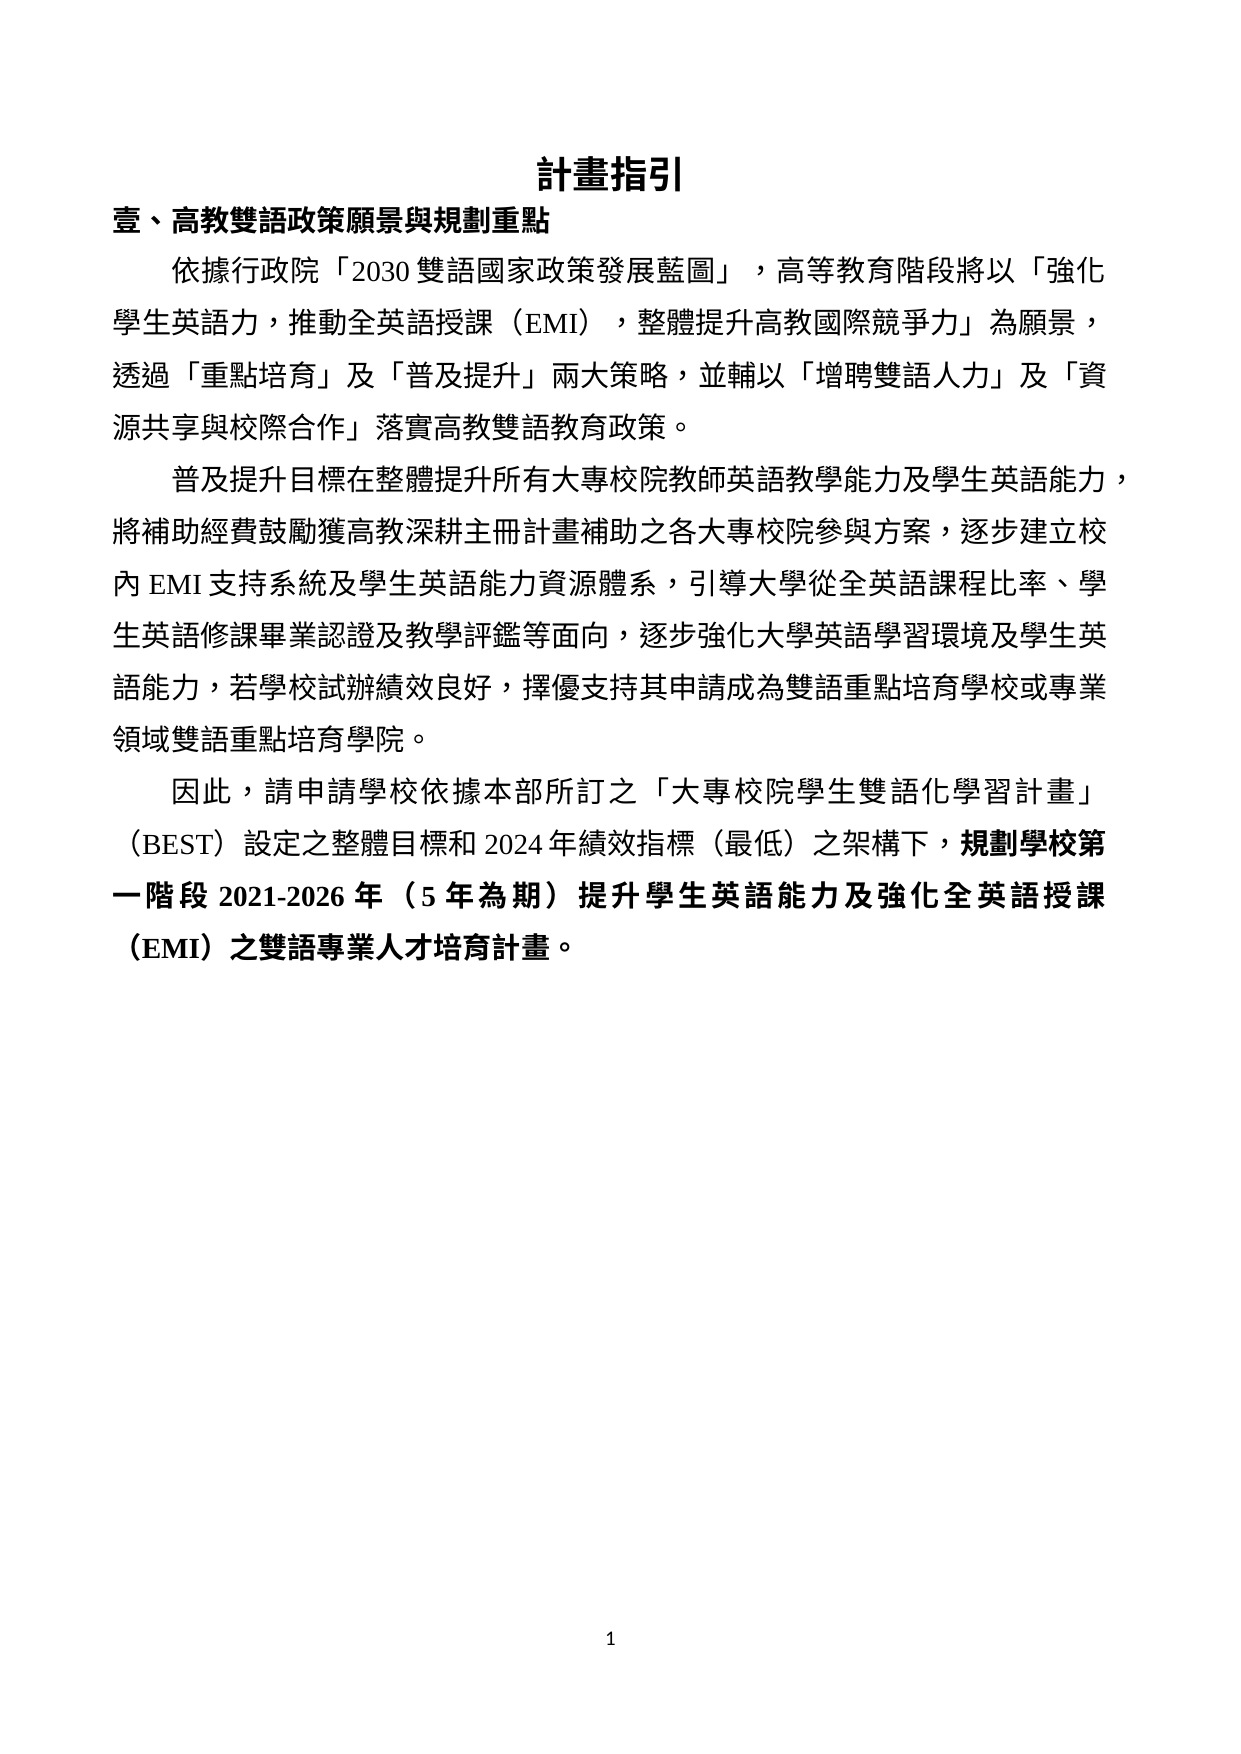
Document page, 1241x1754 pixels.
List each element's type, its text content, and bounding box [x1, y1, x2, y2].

subtitle 高教雙語政策願景與規劃重點 [112, 198, 1107, 240]
text 依據行政院「2030雙語國家政策發展藍圖」，高等教育階段將以「強化學生英語力，推動全英語授課（EMI），整體提升高教國際競爭力」為願景，透過「重點培育」及「普及提升」兩大策略，並輔以「增聘雙語人力」及「資源共享與校際合作」落實高教雙語教育政策。 [112, 240, 1107, 448]
text 因此，請申請學校依據本部所訂之「大專校院學生雙語化學習計畫」（BEST）設定之整體目標和2024年績效指標（最低）之架構下，規劃學校第一階段2021-2026年（5年為期）提升學生英語能力及強化全英語授課（EMI）之雙語專業人才培育計畫。 [112, 761, 1107, 969]
text 計畫指引 [112, 150, 1107, 198]
text 普及提升目標在整體提升所有大專校院教師英語教學能力及學生英語能力，將補助經費鼓勵獲高教深耕主冊計畫補助之各大專校院參與方案，逐步建立校內EMI支持系統及學生英語能力資源體系，引導大學從全英語課程比率、學生英語修課畢業認證及教學評鑑等面向，逐步強化大學英語學習環境及學生英語能力，若學校試辦績效良好，擇優支持其申請成為雙語重點培育學校或專業領域雙語重點培育學院。 [112, 448, 1107, 761]
